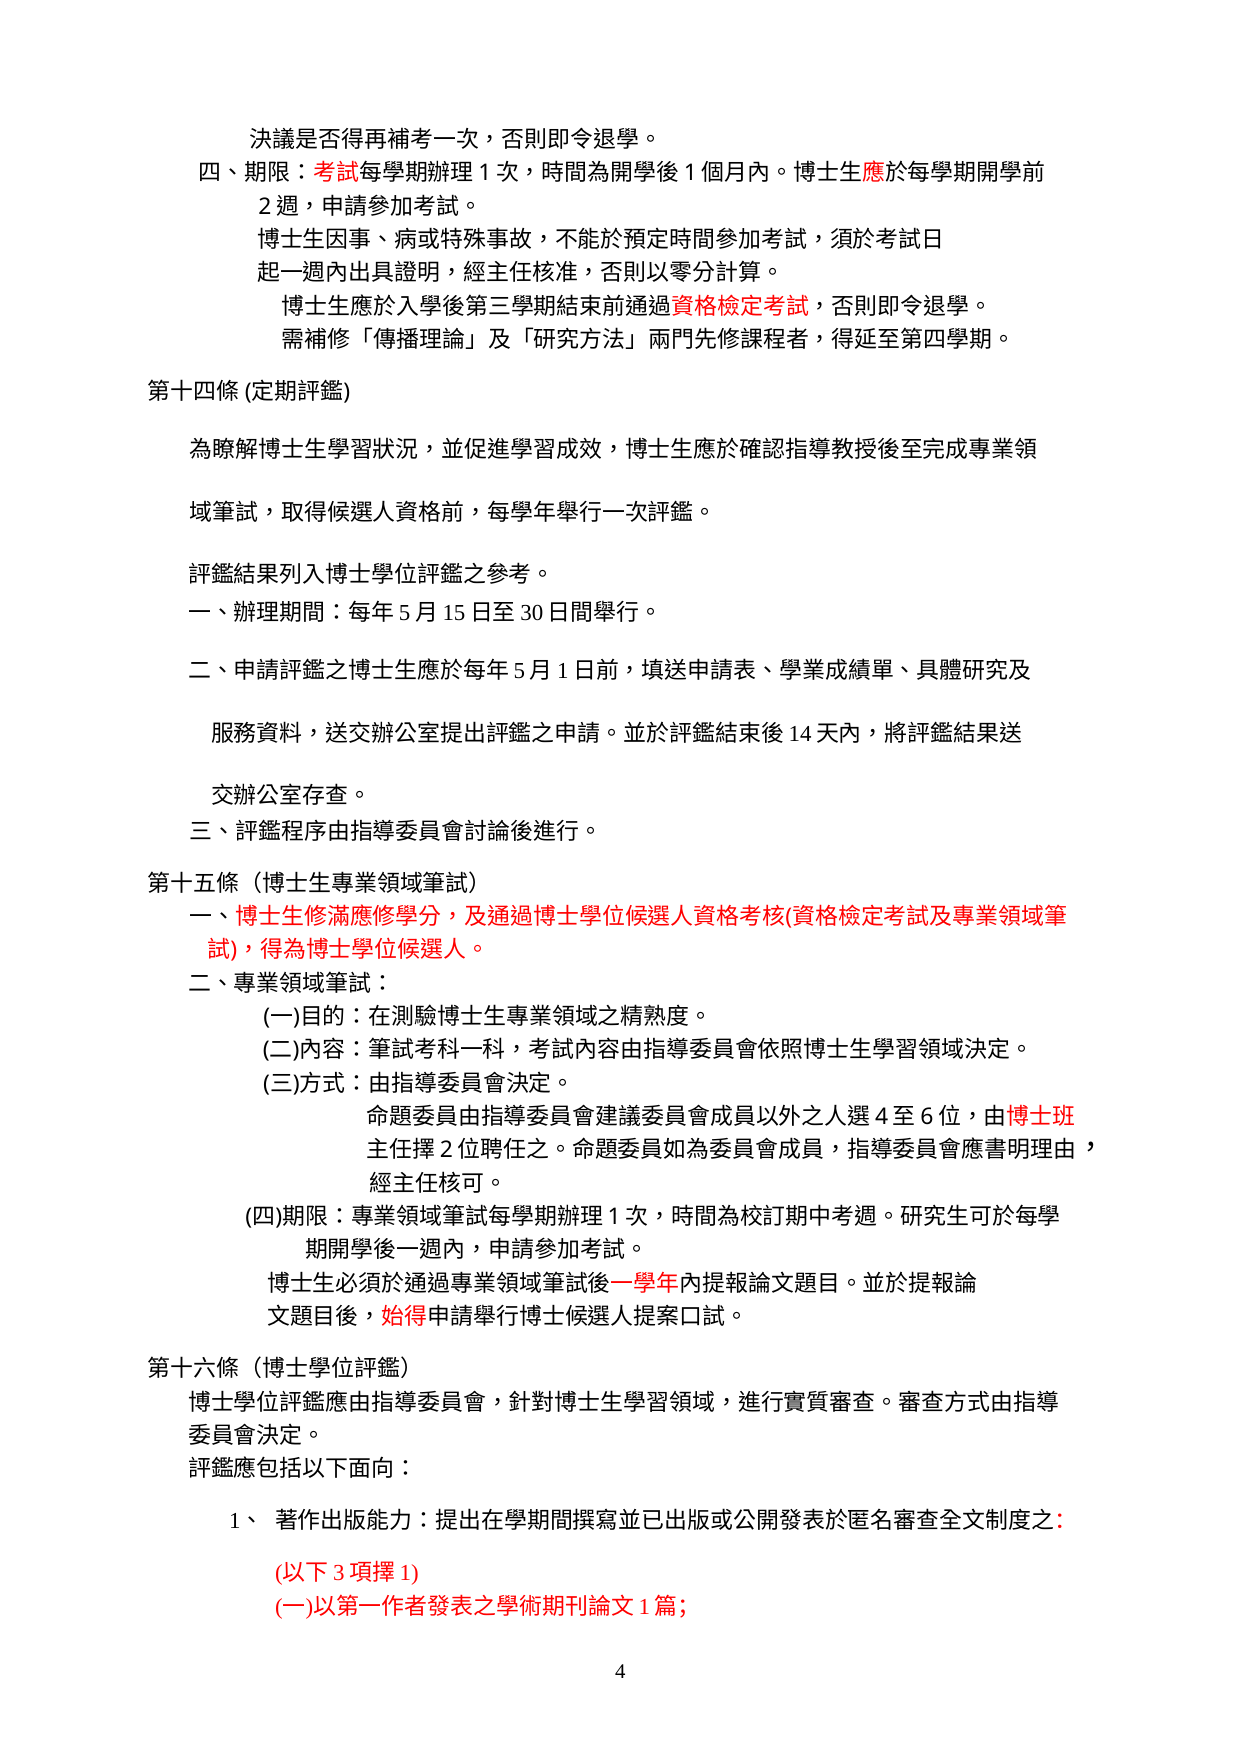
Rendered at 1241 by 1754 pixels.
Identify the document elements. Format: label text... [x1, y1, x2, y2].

text 文題目後，始得申請舉行博士候選人提案口試。 [148, 1298, 1092, 1331]
text 交辦公室存查。 [148, 752, 1092, 814]
text 博士學位評鑑應由指導委員會，針對博士生學習領域，進行實質審查。審查方式由指導 [148, 1383, 1092, 1417]
text 二、申請評鑑之博士生應於每年5月1日前，填送申請表、學業成績單、具體研究及 [148, 627, 1092, 689]
text 服務資料，送交辦公室提出評鑑之申請。並於評鑑結束後14天內，將評鑑結果送 [148, 689, 1092, 752]
text 需補修「傳播理論」及「研究方法」兩門先修課程者，得延至第四學期。 [204, 321, 1092, 354]
text 博士生必須於通過專業領域筆試後一學年內提報論文題目。並於提報論 [148, 1264, 1092, 1298]
text 域筆試，取得候選人資格前，每學年舉行一次評鑑。 [148, 469, 1092, 531]
text 命題委員由指導委員會建議委員會成員以外之人選4至6位，由博士班 [354, 1098, 1092, 1131]
text 委員會決定。 [148, 1417, 1092, 1450]
text (一)以第一作者發表之學術期刊論文1篇； [275, 1587, 1092, 1621]
text (以下3項擇1) [275, 1554, 1092, 1587]
text 決議是否得再補考一次，否則即令退學。 [136, 121, 1092, 154]
text 一、博士生修滿應修學分，及通過博士學位候選人資格考核(資格檢定考試及專業領域筆 [148, 898, 1092, 931]
text 為瞭解博士生學習狀況，並促進學習成效，博士生應於確認指導教授後至完成專業領 [148, 406, 1092, 469]
text 評鑑結果列入博士學位評鑑之參考。 [148, 531, 1092, 594]
text (一)目的：在測驗博士生專業領域之精熟度。 [251, 998, 1092, 1031]
text 經主任核可。 [354, 1164, 1092, 1198]
text (三)方式：由指導委員會決定。 [151, 1064, 1092, 1098]
text 試)，得為博士學位候選人。 [148, 931, 1092, 964]
text 三、評鑑程序由指導委員會討論後進行。 [148, 814, 1092, 846]
list 著作出版能力：提出在學期間撰寫並已出版或公開發表於匿名審查全文制度之： [229, 1502, 1092, 1535]
text (二)內容：筆試考科一科，考試內容由指導委員會依照博士生學習領域決定。 [148, 1031, 1092, 1064]
text 起一週內出具證明，經主任核准，否則以零分計算。 [149, 254, 1092, 287]
text 博士生應於入學後第三學期結束前通過資格檢定考試，否則即令退學。 [204, 287, 1092, 321]
text 評鑑應包括以下面向： [148, 1450, 1092, 1483]
text (四)期限：專業領域筆試每學期辦理1次，時間為校訂期中考週。研究生可於每學 [148, 1198, 1092, 1231]
text 四、期限：考試每學期辦理1次，時間為開學後1個月內。博士生應於每學期開學前 [151, 154, 1092, 187]
text 期開學後一週內，申請參加考試。 [148, 1231, 1092, 1264]
text 第十六條（博士學位評鑑） [148, 1350, 1092, 1383]
text 二、專業領域筆試： [148, 964, 1092, 998]
text 第十四條 (定期評鑑) [148, 373, 1092, 406]
text 2週，申請參加考試。 [151, 187, 1092, 221]
text 第十五條（博士生專業領域筆試） [148, 864, 1092, 898]
text 博士生因事、病或特殊事故，不能於預定時間參加考試，須於考試日 [149, 221, 1092, 254]
text 主任擇2位聘任之。命題委員如為委員會成員，指導委員會應書明理由， [354, 1131, 1092, 1164]
text 一、辦理期間：每年5月15日至30日間舉行。 [148, 594, 1092, 627]
